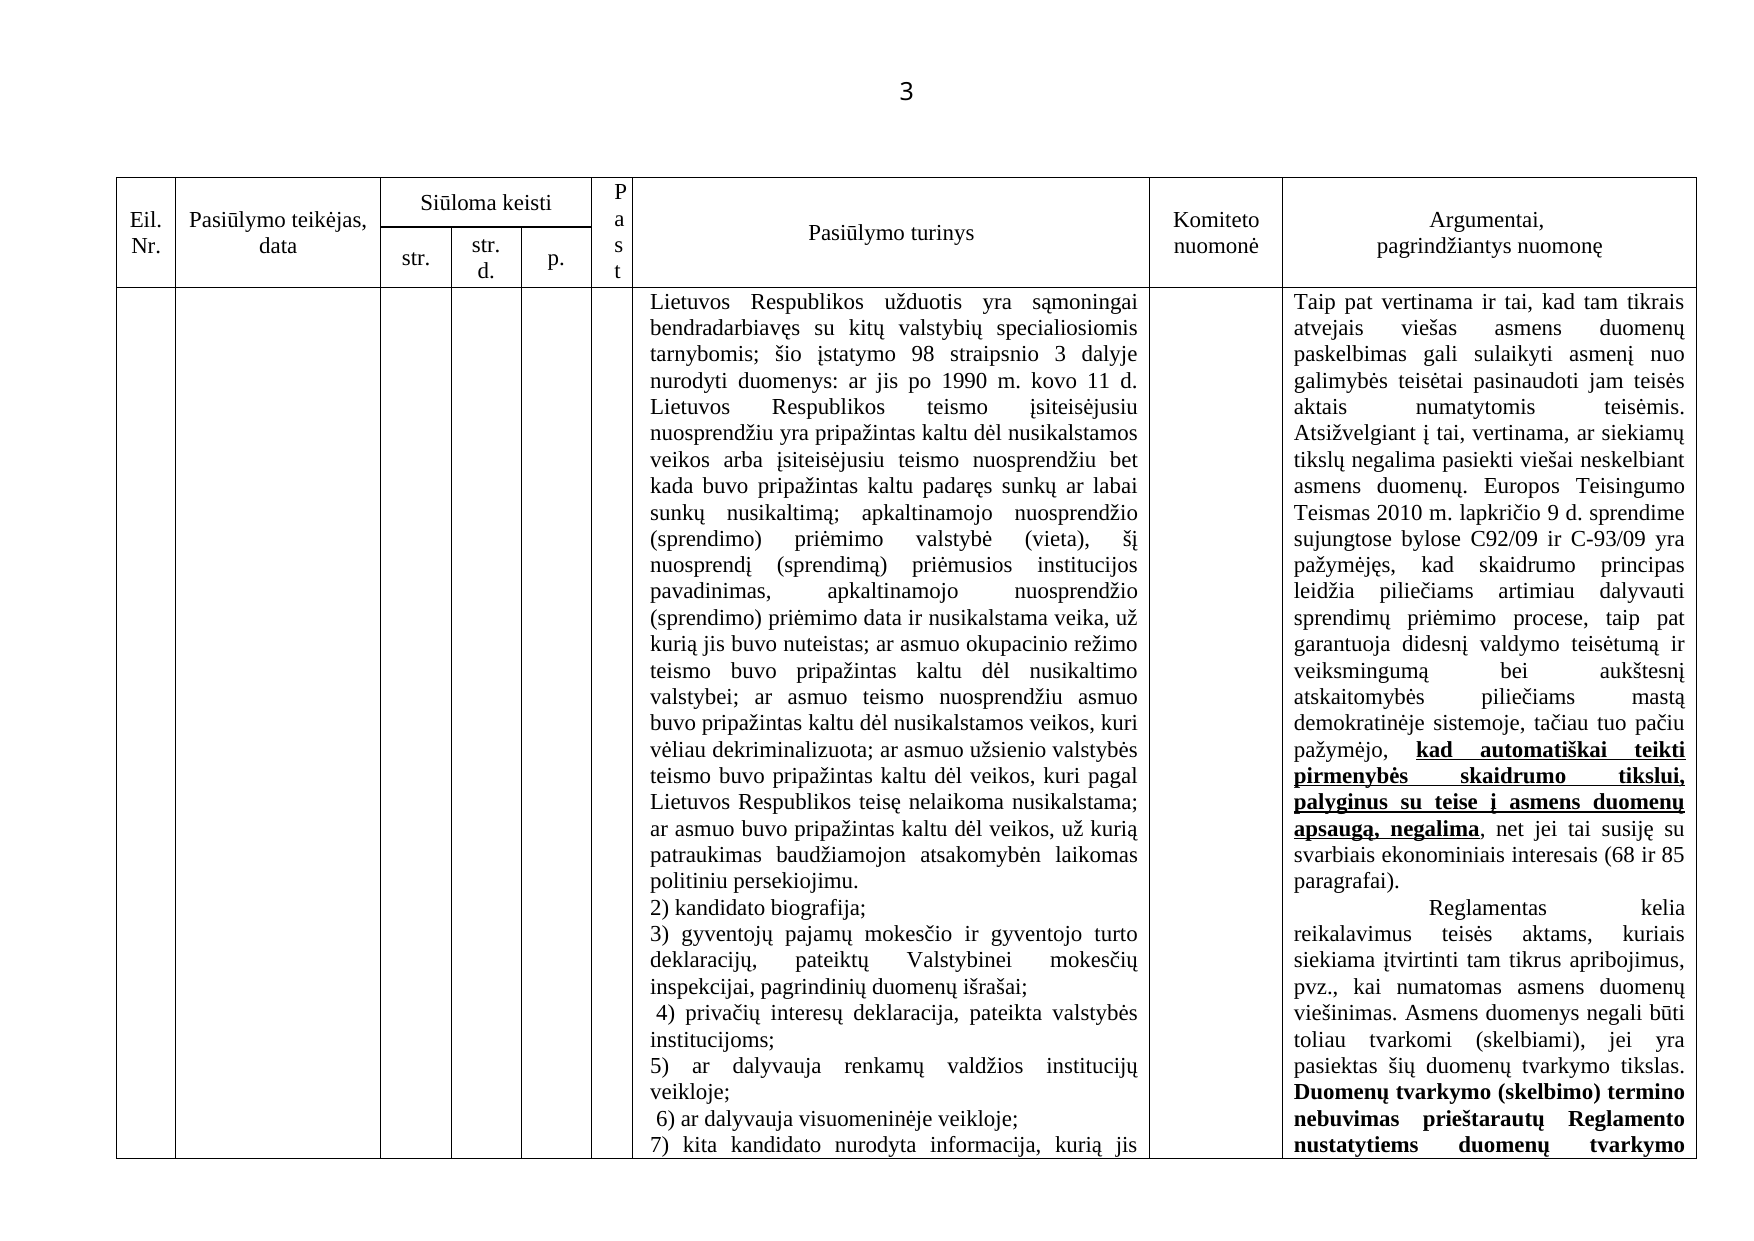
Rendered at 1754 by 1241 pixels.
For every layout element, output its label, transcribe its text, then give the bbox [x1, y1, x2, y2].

table_cell p. [522, 228, 591, 287]
table_cell [381, 288, 451, 1157]
table_cell [592, 288, 632, 1157]
table_header Eil. Nr. [117, 178, 175, 287]
table_cell Taip pat vertinama ir tai, kad tam tikrais atvejais viešas asmens duomenų paskelbimas gali sulaikyti asmenį nuo galimybės teisėtai pasinaudoti jam teisės aktais numatytomis teisėmis. Atsižvelgiant į tai, vertinama, ar siekiamų tikslų negalima pasiekti viešai neskelbiant asmens duomenų. Europos Teisingumo Teismas 2010 m. lapkričio 9 d. sprendime sujungtose bylose C92/09 ir C-93/09 yra pažymėjęs, kad skaidrumo principas leidžia piliečiams artimiau dalyvauti sprendimų priėmimo procese, taip pat garantuoja didesnį valdymo teisėtumą ir veiksmingumą bei aukštesnį atskaitomybės piliečiams mastą demokratinėje sistemoje, tačiau tuo pačiu pažymėjo, kad automatiškai teikti pirmenybės skaidrumo tikslui, palyginus su teise į asmens duomenų apsaugą, negalima, net jei tai susiję su svarbiais ekonominiais interesais (68 ir 85 paragrafai). Reglamentas kelia reikalavimus teisės aktams, kuriais siekiama įtvirtinti tam tikrus apribojimus, pvz., kai numatomas asmens duomenų viešinimas. Asmens duomenys negali būti toliau tvarkomi (skelbiami), jei yra pasiektas šių duomenų tvarkymo tikslas. Duomenų tvarkymo (skelbimo) termino nebuvimas prieštarautų Reglamento nustatytiems duomenų tvarkymo [1283, 288, 1696, 1157]
table_cell [117, 288, 175, 1157]
table_cell str. d. [452, 228, 521, 287]
table_header Pasiūlymo teikėjas, data [176, 178, 380, 287]
table_header Pasiūlymo turinys [633, 178, 1149, 287]
table_cell [522, 288, 591, 1157]
table_header Argumentai, pagrindžiantys nuomonę [1283, 178, 1696, 287]
table_cell [1150, 288, 1282, 1157]
table_cell [452, 288, 521, 1157]
table_header Pastabos [592, 178, 632, 287]
table_cell Argumentai: Artimiausiu metu gali nutikti taip, kad Lietuvos žmonėms būtų atimta teisė žinoti savo šalies istoriją. Visuomenei svarbūs duomenys apie kandidatus būtų šalinami iš viešosios erdvės. Apribojus konkrečiu neproporcingai trumpu terminu, kiek laiko Vyriausioji rinkimų komisija laiko duomenis apie kandidatus, Lietuvos rinkėjai prarastų galimybę žinoti tikslius ir patikimus duomenis apie kandidatus. Tai vienareikšmiškai sumažins skaidrumo lygį politikoje. Rinkėjai turi teisę žinoti, kokius interesus turėjo Lietuvos politikos dalyviai nuo pat Nepriklausomybės atkūrimo. Pasiūlymas: Pakeisti keičiamo įstatymo 39 straipsnio 5 dalį ir ją išdėstyti taip: „5. Pagal kandidatų ar jų atstovų rinkimams pateiktus pareiškinius ir kitus dokumentus Vyriausiosios rinkimų komisijos interneto svetainėje neterminuotai 10 metų skelbiama ši informacija: 1) kandidato į Seimo narius anketos duomenys: vardas, pavardė, gimimo data, darbovietė, narystė politinėse partijose ir nevyriausybinėse organizacijose; šio įstatymo 2 straipsnio 2 dalyje nurodyti duomenys: ar kandidatas priesaika arba pasižadėjimu yra susijęs su užsienio valstybe; šio įstatymo 38 straipsnio 3 dalyje nurodyti duomenys: ar neturi nebaigtos atlikti teismo nuosprendžiu paskirtos bausmės; ar jis nėra asmuo, atliekantis tikrąją karo arba alternatyviąją krašto apsaugos tarnybą, neišėjęs į atsargą krašto apsaugos sistemos, policijos ir vidaus tarnybos karininkas, puskarininkis ar liktinis, kitos sukarintos ar saugumo tarnybos apmokamas pareigūnas; ar jis yra, ar buvo kitos valstybės (kitų valstybių) pilietis; šio įstatymo 98 straipsnio 1 dalyje nurodyti duomenys: ar ne pagal Lietuvos Respublikos užduotis yra sąmoningai bendradarbiavęs su kitų valstybių specialiosiomis tarnybomis; šio įstatymo 98 straipsnio 3 dalyje nurodyti duomenys: ar jis po 1990 m. kovo 11 d. Lietuvos Respublikos teismo įsiteisėjusiu nuosprendžiu yra pripažintas kaltu dėl nusikalstamos veikos arba įsiteisėjusiu teismo nuosprendžiu bet kada buvo pripažintas kaltu padaręs sunkų ar labai sunkų nusikaltimą; apkaltinamojo nuosprendžio (sprendimo) priėmimo valstybė (vieta), šį nuosprendį (sprendimą) priėmusios institucijos pavadinimas, apkaltinamojo nuosprendžio (sprendimo) priėmimo data ir nusikalstama veika, už kurią jis buvo nuteistas; ar asmuo okupacinio režimo teismo buvo pripažintas kaltu dėl nusikaltimo valstybei; ar asmuo teismo nuosprendžiu asmuo buvo pripažintas kaltu dėl nusikalstamos veikos, kuri vėliau dekriminalizuota; ar asmuo užsienio valstybės teismo buvo pripažintas kaltu dėl veikos, kuri pagal Lietuvos Respublikos teisę nelaikoma nusikalstama; ar asmuo buvo pripažintas kaltu dėl veikos, už kurią patraukimas baudžiamojon atsakomybėn laikomas politiniu persekiojimu. 2) kandidato biografija; 3) gyventojų pajamų mokesčio ir gyventojo turto deklaracijų, pateiktų Valstybinei mokesčių inspekcijai, pagrindinių duomenų išrašai; 4) privačių interesų deklaracija, pateikta valstybės institucijoms; 5) ar dalyvauja renkamų valdžios institucijų veikloje; 6) ar dalyvauja visuomeninėje veikloje; 7) kita kandidato nurodyta informacija, kurią jis norėtų paskelbti.“ [633, 288, 1149, 1157]
table_header Komiteto nuomonė [1150, 178, 1282, 287]
table_header Siūloma keisti [381, 178, 591, 226]
table_cell str. [381, 228, 451, 287]
table_cell [176, 288, 380, 1157]
